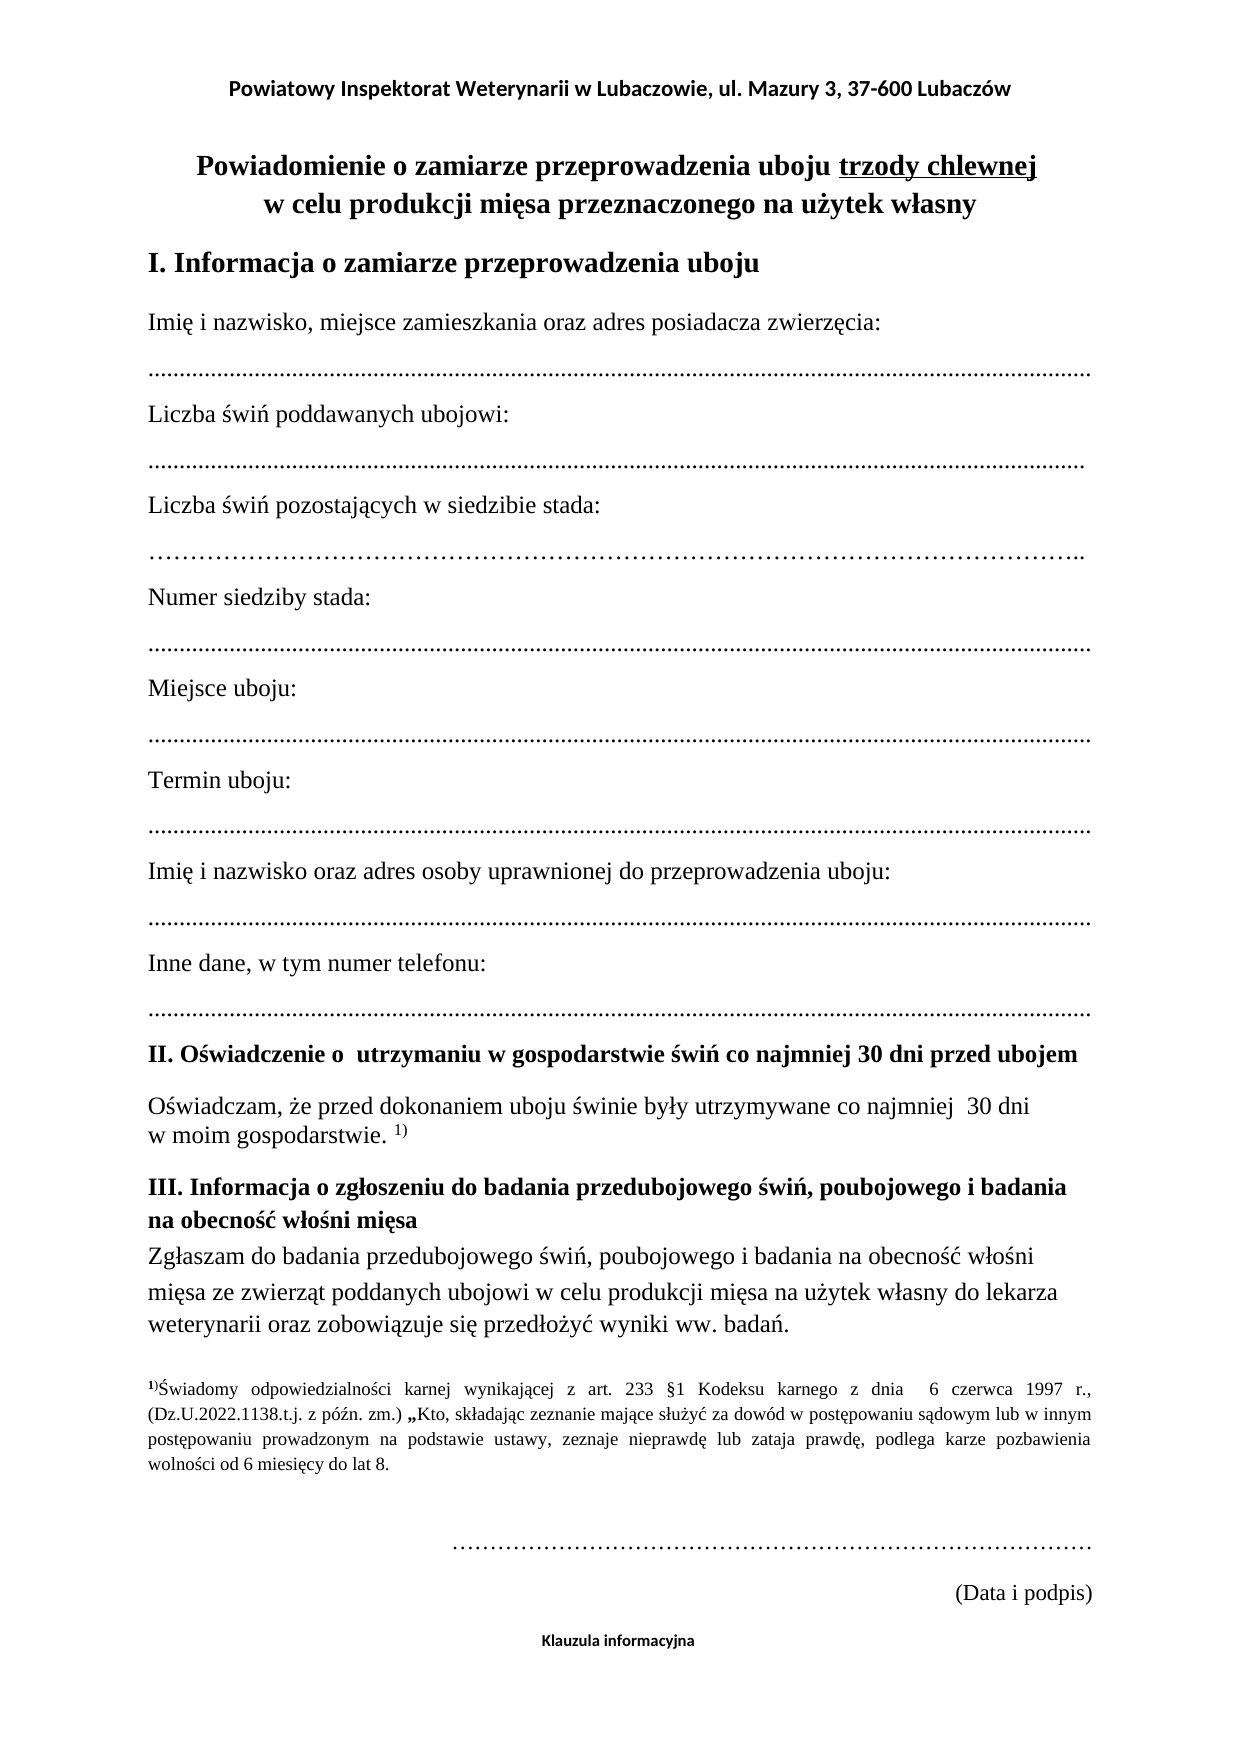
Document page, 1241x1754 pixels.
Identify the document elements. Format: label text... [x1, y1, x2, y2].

text Inne dane, w tym numer telefonu: [148, 948, 1093, 976]
text (Data i podpis) [185, 1579, 1093, 1606]
text ....................................................................................................................................................... [148, 719, 1093, 748]
text mięsa ze zwierząt poddanych ubojowi w celu produkcji mięsa na użytek własny do lekarza weterynarii oraz zobowiązuje się przedłożyć wyniki ww. badań. [148, 1277, 1093, 1338]
text Oświadczam, że przed dokonaniem uboju świnie były utrzymywane co najmniej 30 dni w moim gospodarstwie. 1) [148, 1091, 1093, 1149]
text ………………………………………………………………………… [185, 1528, 1093, 1555]
text Numer siedziby stada: [148, 582, 1093, 611]
text III. Informacja o zgłoszeniu do badania przedubojowego świń, poubojowego i badania na obecność włośni mięsa [148, 1172, 1093, 1234]
text ....................................................................................................................................................... [148, 993, 1093, 1022]
text Liczba świń poddawanych ubojowi: [148, 399, 1093, 428]
text Zgłaszam do badania przedubojowego świń, poubojowego i badania na obecność włośni [148, 1241, 1093, 1270]
text ....................................................................................................................................................... [148, 811, 1093, 839]
text ...................................................................................................................................................... [148, 445, 1093, 473]
text Imię i nazwisko, miejsce zamieszkania oraz adres posiadacza zwierzęcia: [148, 307, 1093, 336]
text ....................................................................................................................................................... [148, 353, 1093, 382]
text Liczba świń pozostających w siedzibie stada: [148, 490, 1093, 519]
text ....................................................................................................................................................... [148, 902, 1093, 931]
text I. Informacja o zamiarze przeprowadzenia uboju [148, 246, 1093, 279]
text Powiadomienie o zamiarze przeprowadzenia uboju trzody chlewnej w celu produkcji mięsa przeznaczonego na użytek własny [148, 148, 1093, 220]
text Imię i nazwisko oraz adres osoby uprawnionej do przeprowadzenia uboju: [148, 856, 1093, 885]
text Klauzula informacyjna [148, 1631, 1093, 1651]
text II. Oświadczenie o utrzymaniu w gospodarstwie świń co najmniej 30 dni przed ubojem [148, 1039, 1093, 1068]
text ………………………………………………………………………………………………….. [148, 536, 1093, 565]
text 1)Świadomy odpowiedzialności karnej wynikającej z art. 233 §1 Kodeksu karnego z dnia 6 czerwca 1997 r., (Dz.U.2022.1138.t.j. z późn. zm.) „Kto, składając zeznanie mające służyć za dowód w postępowaniu sądowym lub w innym postępowaniu prowadzonym na podstawie ustawy, zeznaje nieprawdę lub zataja prawdę, podlega karze pozbawienia wolności od 6 miesięcy do lat 8. [148, 1378, 1093, 1474]
text ....................................................................................................................................................... [148, 628, 1093, 656]
text Miejsce uboju: [148, 673, 1093, 702]
text Termin uboju: [148, 765, 1093, 793]
